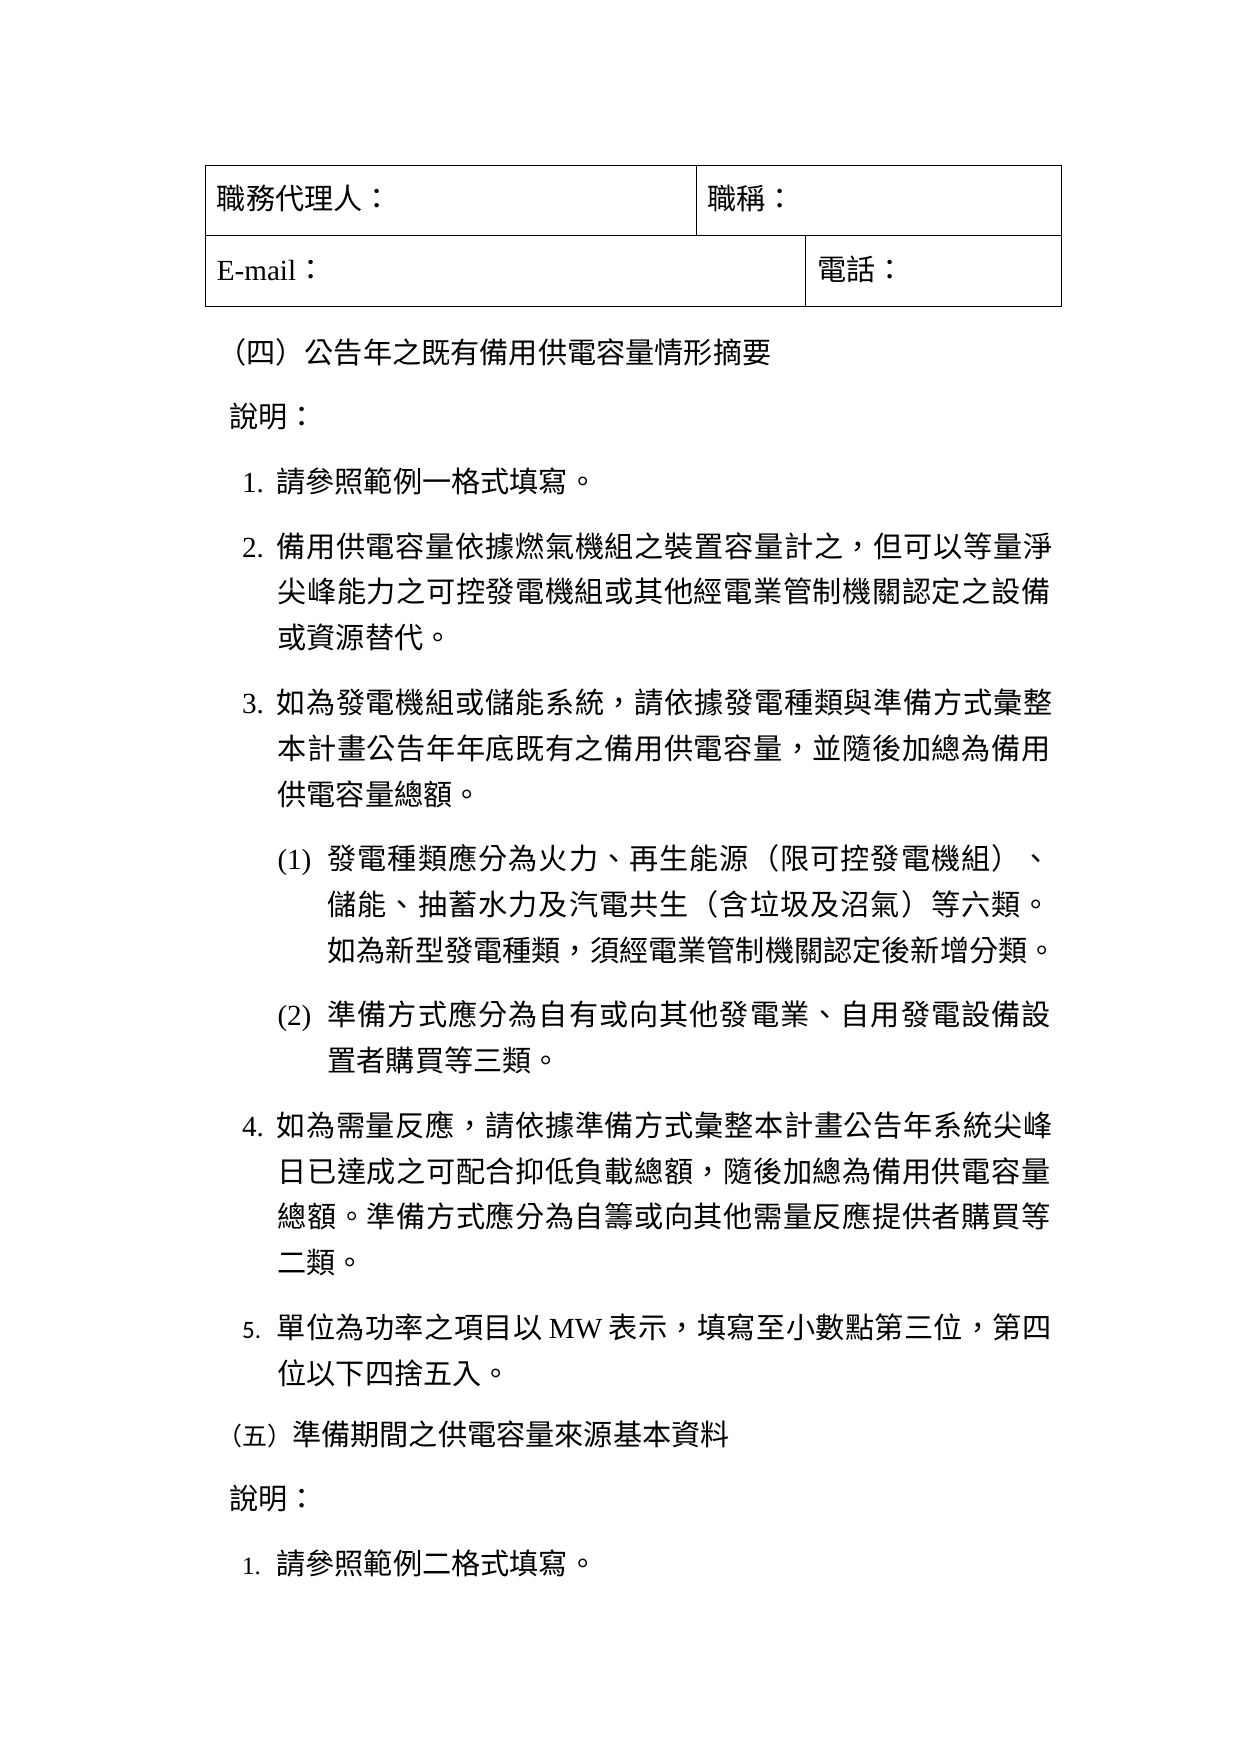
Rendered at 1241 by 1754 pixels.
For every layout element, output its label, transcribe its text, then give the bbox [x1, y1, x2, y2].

list 如為發電機組或儲能系統，請依據發電種類與準備方式彙整本計畫公告年年底既有之備用供電容量，並隨後加總為備用供電容量總額。 [242, 676, 1053, 813]
list 如為需量反應，請依據準備方式彙整本計畫公告年系統尖峰日已達成之可配合抑低負載總額，隨後加總為備用供電容量總額。準備方式應分為自籌或向其他需量反應提供者購買等二類。 [242, 1099, 1053, 1282]
text 說明： [229, 391, 1053, 436]
list 請參照範例一格式填寫。 [242, 455, 1053, 501]
list 公告年之既有備用供電容量情形摘要 [217, 326, 1053, 372]
text 說明： [229, 1472, 1053, 1518]
table_cell 職稱： [697, 166, 1061, 235]
table_cell 職務代理人： [206, 166, 696, 235]
list 請參照範例二格式填寫。 [242, 1537, 1053, 1583]
list 準備方式應分為自有或向其他發電業、自用發電設備設置者購買等三類。 [277, 988, 1053, 1080]
list 準備期間之供電容量來源基本資料 [217, 1411, 1053, 1454]
table_cell 電話： [806, 236, 1061, 306]
list 單位為功率之項目以MW表示，填寫至小數點第三位，第四位以下四捨五入。 [242, 1301, 1053, 1393]
list 備用供電容量依據燃氣機組之裝置容量計之，但可以等量淨尖峰能力之可控發電機組或其他經電業管制機關認定之設備或資源替代。 [242, 520, 1053, 657]
list 發電種類應分為火力、再生能源（限可控發電機組）、儲能、抽蓄水力及汽電共生（含垃圾及沼氣）等六類。如為新型發電種類，須經電業管制機關認定後新增分類。 [277, 832, 1053, 970]
table_cell E-mail： [206, 236, 805, 306]
